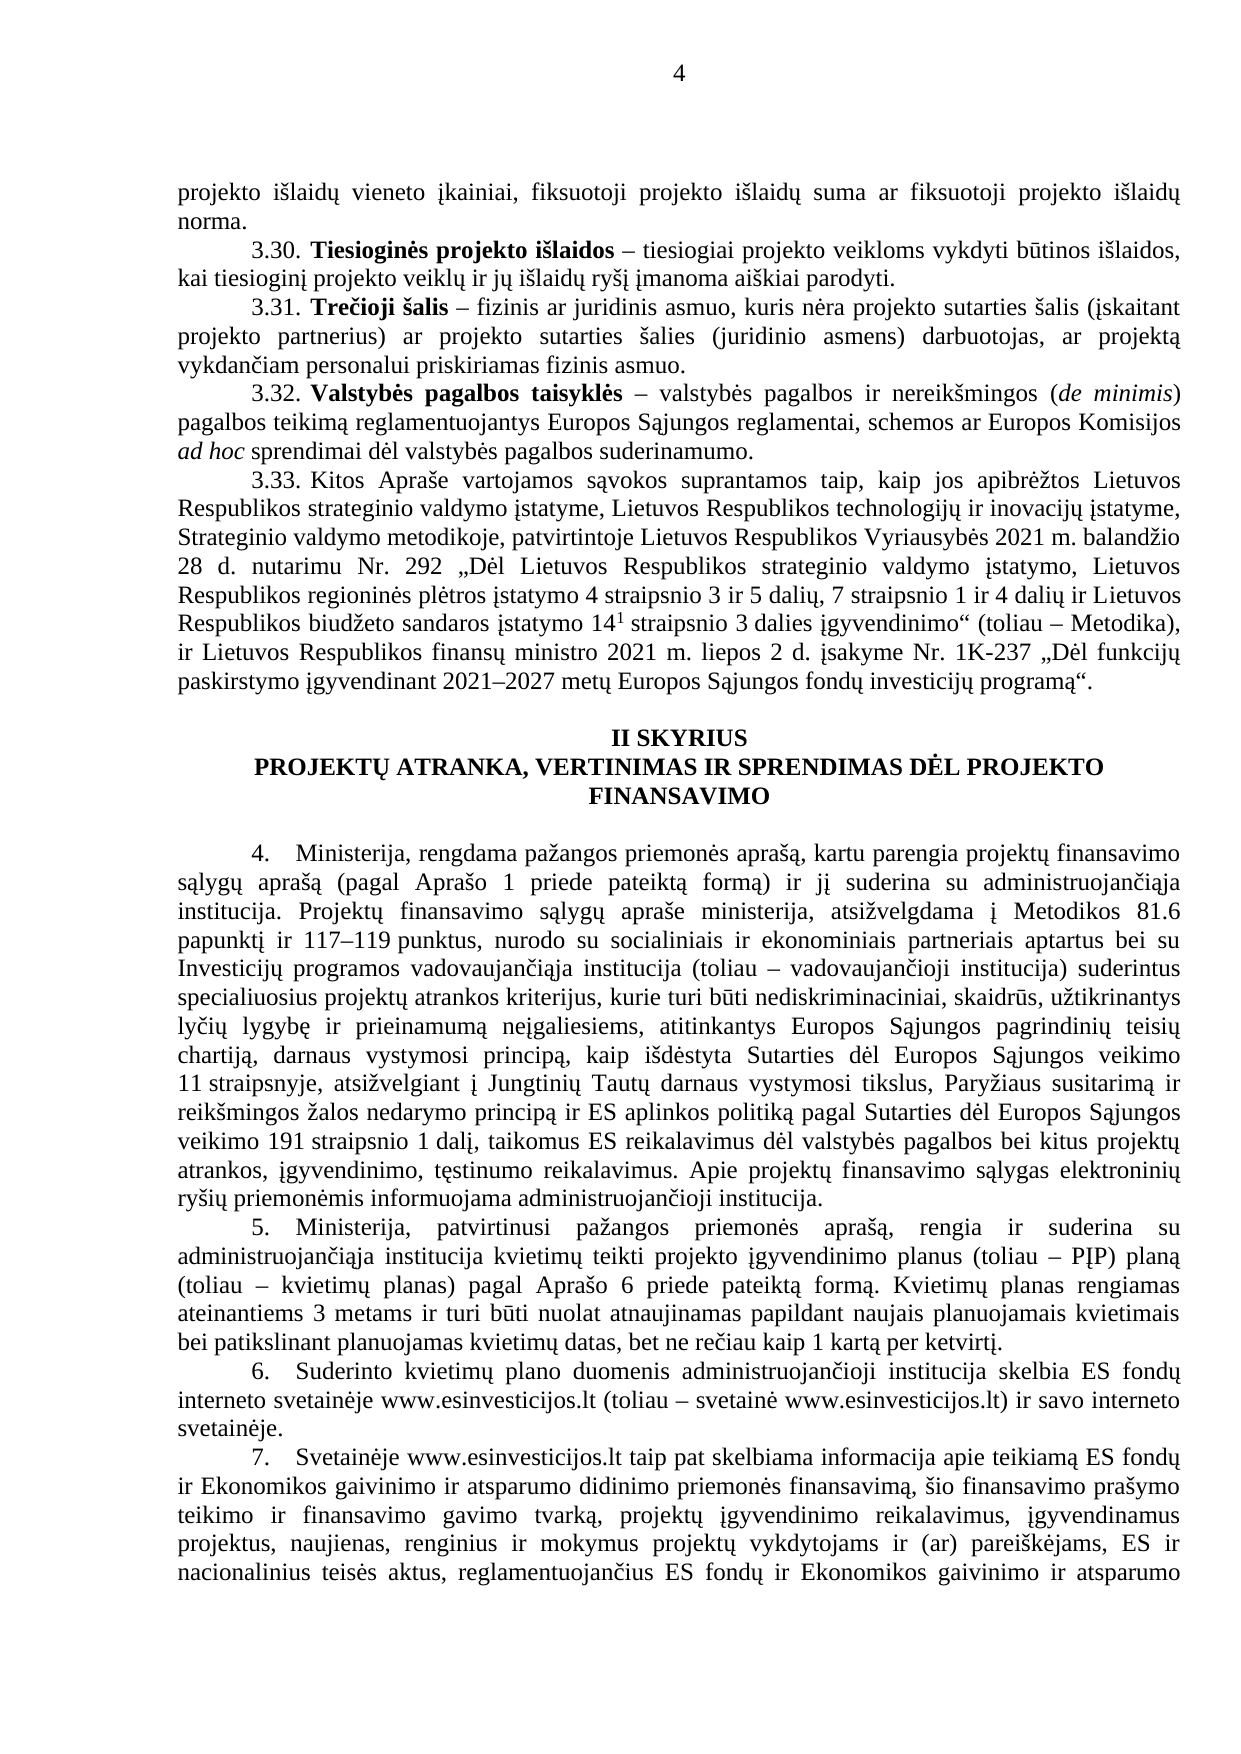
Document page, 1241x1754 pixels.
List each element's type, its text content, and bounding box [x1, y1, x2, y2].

text 3.33. Kitos Apraše vartojamos sąvokos suprantamos taip, kaip jos apibrėžtos Lietuvos Respublikos strateginio valdymo įstatyme, Lietuvos Respublikos technologijų ir inovacijų įstatyme, Strateginio valdymo metodikoje, patvirtintoje Lietuvos Respublikos Vyriausybės 2021 m. balandžio 28 d. nutarimu Nr. 292 „Dėl Lietuvos Respublikos strateginio valdymo įstatymo, Lietuvos Respublikos regioninės plėtros įstatymo 4 straipsnio 3 ir 5 dalių, 7 straipsnio 1 ir 4 dalių ir Lietuvos Respublikos biudžeto sandaros įstatymo 141 straipsnio 3 dalies įgyvendinimo“ (toliau – Metodika), ir Lietuvos Respublikos finansų ministro 2021 m. liepos 2 d. įsakyme Nr. 1K-237 „Dėl funkcijų paskirstymo įgyvendinant 2021–2027 metų Europos Sąjungos fondų investicijų programą“. [177, 465, 1181, 695]
text 4. Ministerija, rengdama pažangos priemonės aprašą, kartu parengia projektų finansavimo sąlygų aprašą (pagal Aprašo 1 priede pateiktą formą) ir jį suderina su administruojančiąja institucija. Projektų finansavimo sąlygų apraše ministerija, atsižvelgdama į Metodikos 81.6 papunktį ir 117–119 punktus, nurodo su socialiniais ir ekonominiais partneriais aptartus bei su Investicijų programos vadovaujančiąja institucija (toliau – vadovaujančioji institucija) suderintus specialiuosius projektų atrankos kriterijus, kurie turi būti nediskriminaciniai, skaidrūs, užtikrinantys lyčių lygybę ir prieinamumą neįgaliesiems, atitinkantys Europos Sąjungos pagrindinių teisių chartiją, darnaus vystymosi principą, kaip išdėstyta Sutarties dėl Europos Sąjungos veikimo 11 straipsnyje, atsižvelgiant į Jungtinių Tautų darnaus vystymosi tikslus, Paryžiaus susitarimą ir reikšmingos žalos nedarymo principą ir ES aplinkos politiką pagal Sutarties dėl Europos Sąjungos veikimo 191 straipsnio 1 dalį, taikomus ES reikalavimus dėl valstybės pagalbos bei kitus projektų atrankos, įgyvendinimo, tęstinumo reikalavimus. Apie projektų finansavimo sąlygas elektroninių ryšių priemonėmis informuojama administruojančioji institucija. [177, 838, 1181, 1212]
text 3.30. Tiesioginės projekto išlaidos – tiesiogiai projekto veikloms vykdyti būtinos išlaidos, kai tiesioginį projekto veiklų ir jų išlaidų ryšį įmanoma aiškiai parodyti. [177, 235, 1181, 292]
text 7. Svetainėje www.esinvesticijos.lt taip pat skelbiama informacija apie teikiamą ES fondų ir Ekonomikos gaivinimo ir atsparumo didinimo priemonės finansavimą, šio finansavimo prašymo teikimo ir finansavimo gavimo tvarką, projektų įgyvendinimo reikalavimus, įgyvendinamus projektus, naujienas, renginius ir mokymus projektų vykdytojams ir (ar) pareiškėjams, ES ir nacionalinius teisės aktus, reglamentuojančius ES fondų ir Ekonomikos gaivinimo ir atsparumo [177, 1442, 1181, 1586]
text 5. Ministerija, patvirtinusi pažangos priemonės aprašą, rengia ir suderina su administruojančiąja institucija kvietimų teikti projekto įgyvendinimo planus (toliau – PĮP) planą (toliau – kvietimų planas) pagal Aprašo 6 priede pateiktą formą. Kvietimų planas rengiamas ateinantiems 3 metams ir turi būti nuolat atnaujinamas papildant naujais planuojamais kvietimais bei patikslinant planuojamas kvietimų datas, bet ne rečiau kaip 1 kartą per ketvirtį. [177, 1212, 1181, 1356]
text 3.32. Valstybės pagalbos taisyklės – valstybės pagalbos ir nereikšmingos (de minimis) pagalbos teikimą reglamentuojantys Europos Sąjungos reglamentai, schemos ar Europos Komisijos ad hoc sprendimai dėl valstybės pagalbos suderinamumo. [177, 378, 1181, 465]
text PROJEKTŲ ATRANKA, VERTINIMAS IR SPRENDIMAS DĖL PROJEKTO FINANSAVIMO [177, 752, 1181, 810]
text II SKYRIUS [177, 723, 1181, 752]
text 3.31. Trečioji šalis – fizinis ar juridinis asmuo, kuris nėra projekto sutarties šalis (įskaitant projekto partnerius) ar projekto sutarties šalies (juridinio asmens) darbuotojas, ar projektą vykdančiam personalui priskiriamas fizinis asmuo. [177, 292, 1181, 378]
text 6. Suderinto kvietimų plano duomenis administruojančioji institucija skelbia ES fondų interneto svetainėje www.esinvesticijos.lt (toliau – svetainė www.esinvesticijos.lt) ir savo interneto svetainėje. [177, 1356, 1181, 1442]
text projekto išlaidų vieneto įkainiai, fiksuotoji projekto išlaidų suma ar fiksuotoji projekto išlaidų norma. [177, 177, 1181, 235]
